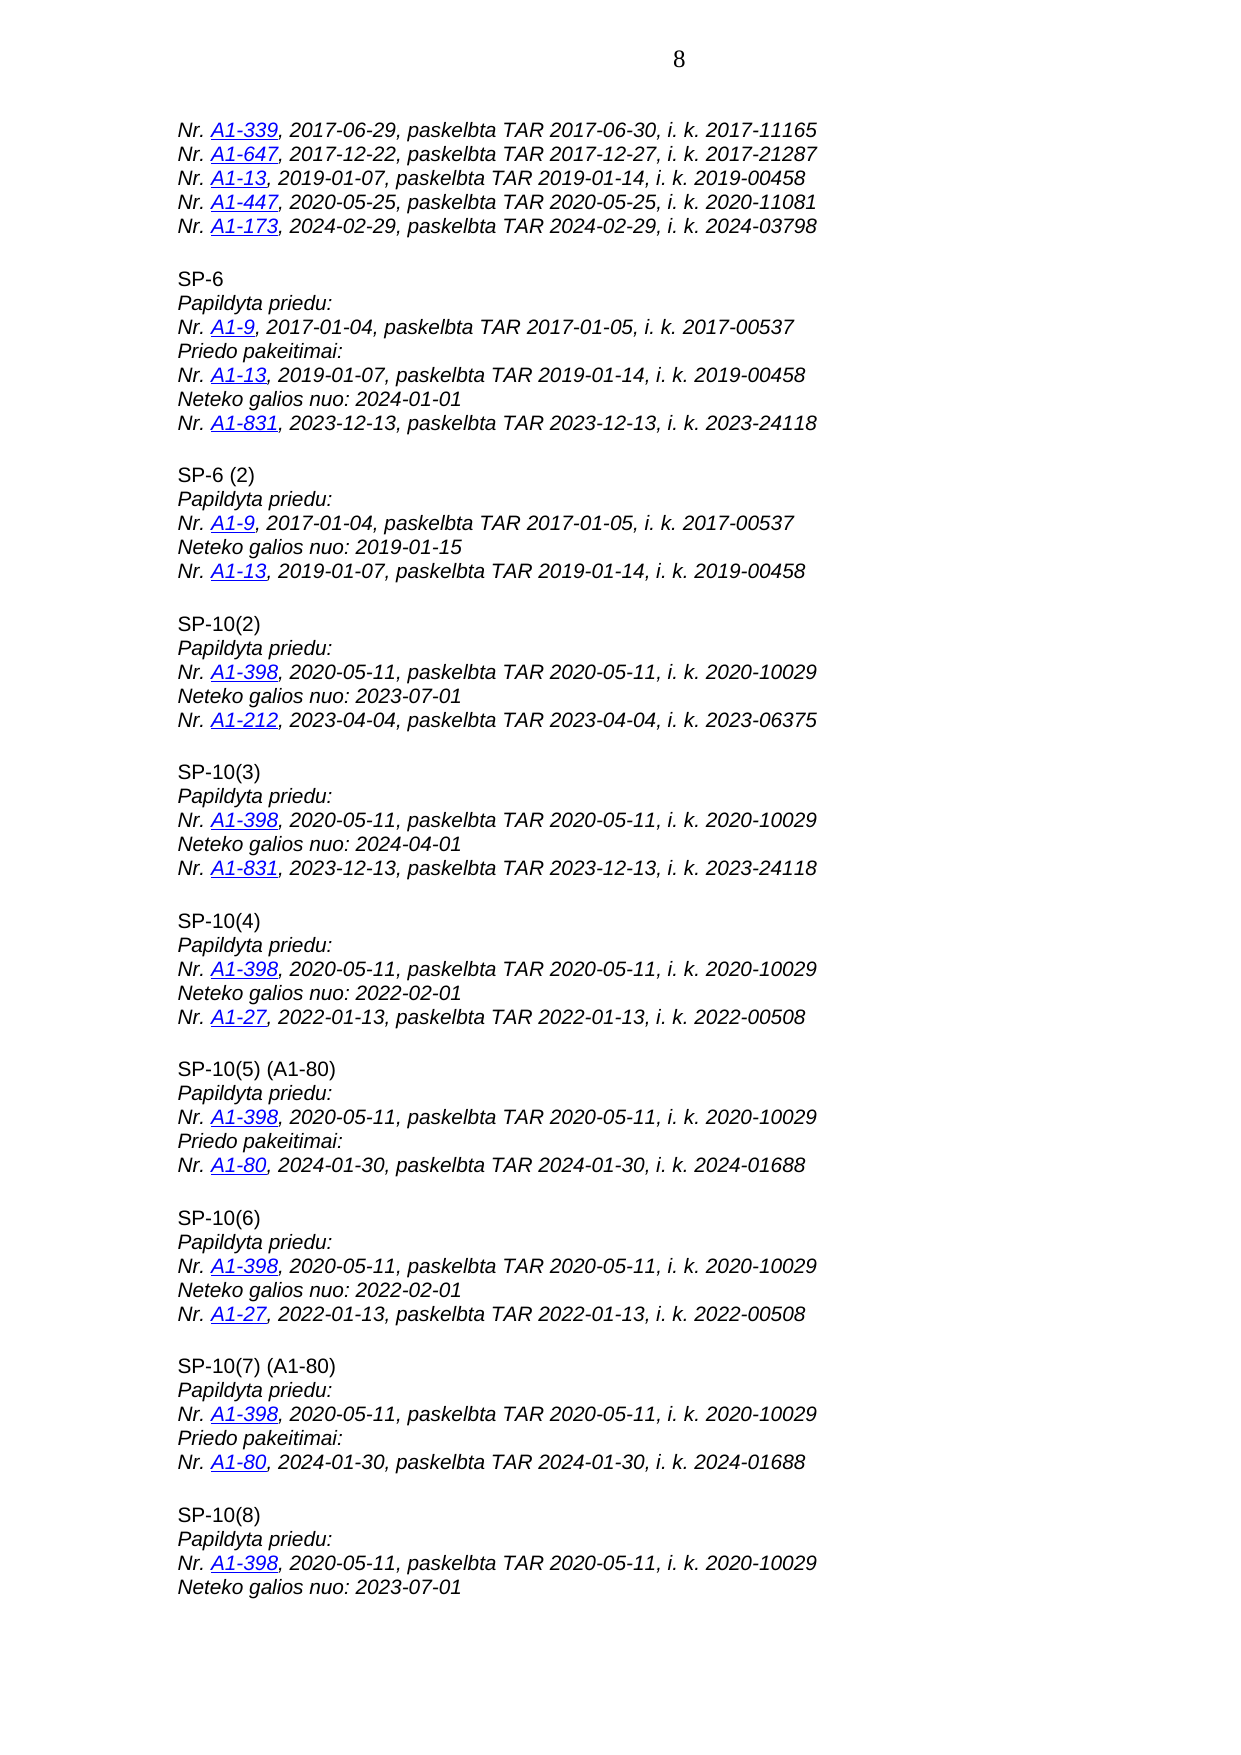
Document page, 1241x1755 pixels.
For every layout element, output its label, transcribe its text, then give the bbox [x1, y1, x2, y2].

text Nr. A1-27, 2022-01-13, paskelbta TAR 2022-01-13, i. k. 2022-00508 [177, 1302, 1181, 1326]
text Nr. A1-398, 2020-05-11, paskelbta TAR 2020-05-11, i. k. 2020-10029 [177, 957, 1181, 981]
text Nr. A1-398, 2020-05-11, paskelbta TAR 2020-05-11, i. k. 2020-10029 [177, 1105, 1181, 1129]
text SP-10(3) [177, 760, 1181, 784]
text Papildyta priedu: [177, 487, 1181, 511]
text Neteko galios nuo: 2023-07-01 [177, 1575, 1181, 1599]
text Nr. A1-831, 2023-12-13, paskelbta TAR 2023-12-13, i. k. 2023-24118 [177, 856, 1181, 880]
text Neteko galios nuo: 2024-04-01 [177, 832, 1181, 856]
text Papildyta priedu: [177, 1527, 1181, 1551]
text Nr. A1-398, 2020-05-11, paskelbta TAR 2020-05-11, i. k. 2020-10029 [177, 1402, 1181, 1426]
text Nr. A1-398, 2020-05-11, paskelbta TAR 2020-05-11, i. k. 2020-10029 [177, 1254, 1181, 1278]
text Nr. A1-80, 2024-01-30, paskelbta TAR 2024-01-30, i. k. 2024-01688 [177, 1450, 1181, 1474]
text Nr. A1-212, 2023-04-04, paskelbta TAR 2023-04-04, i. k. 2023-06375 [177, 707, 1181, 731]
text Priedo pakeitimai: [177, 1426, 1181, 1450]
text Neteko galios nuo: 2024-01-01 [177, 386, 1181, 410]
text Papildyta priedu: [177, 1081, 1181, 1105]
text Neteko galios nuo: 2023-07-01 [177, 683, 1181, 707]
text Nr. A1-13, 2019-01-07, paskelbta TAR 2019-01-14, i. k. 2019-00458 [177, 166, 1181, 190]
text Neteko galios nuo: 2022-02-01 [177, 981, 1181, 1004]
text Nr. A1-27, 2022-01-13, paskelbta TAR 2022-01-13, i. k. 2022-00508 [177, 1004, 1181, 1028]
text Nr. A1-80, 2024-01-30, paskelbta TAR 2024-01-30, i. k. 2024-01688 [177, 1153, 1181, 1177]
text Nr. A1-13, 2019-01-07, paskelbta TAR 2019-01-14, i. k. 2019-00458 [177, 559, 1181, 583]
text SP-6 [177, 267, 1181, 291]
text Nr. A1-173, 2024-02-29, paskelbta TAR 2024-02-29, i. k. 2024-03798 [177, 214, 1181, 238]
text SP-6 (2) [177, 463, 1181, 487]
text Nr. A1-398, 2020-05-11, paskelbta TAR 2020-05-11, i. k. 2020-10029 [177, 659, 1181, 683]
text Priedo pakeitimai: [177, 1129, 1181, 1153]
text Neteko galios nuo: 2019-01-15 [177, 535, 1181, 559]
text SP-10(6) [177, 1206, 1181, 1230]
text Papildyta priedu: [177, 784, 1181, 808]
text Nr. A1-398, 2020-05-11, paskelbta TAR 2020-05-11, i. k. 2020-10029 [177, 1551, 1181, 1575]
text Papildyta priedu: [177, 1378, 1181, 1402]
text Nr. A1-398, 2020-05-11, paskelbta TAR 2020-05-11, i. k. 2020-10029 [177, 808, 1181, 832]
text Papildyta priedu: [177, 933, 1181, 957]
text Papildyta priedu: [177, 636, 1181, 659]
text SP-10(4) [177, 909, 1181, 933]
text Nr. A1-831, 2023-12-13, paskelbta TAR 2023-12-13, i. k. 2023-24118 [177, 410, 1181, 434]
text SP-10(7) (A1-80) [177, 1354, 1181, 1378]
text Nr. A1-9, 2017-01-04, paskelbta TAR 2017-01-05, i. k. 2017-00537 [177, 511, 1181, 535]
text Nr. A1-447, 2020-05-25, paskelbta TAR 2020-05-25, i. k. 2020-11081 [177, 190, 1181, 214]
text SP-10(5) (A1-80) [177, 1057, 1181, 1081]
text SP-10(8) [177, 1503, 1181, 1527]
text Nr. A1-9, 2017-01-04, paskelbta TAR 2017-01-05, i. k. 2017-00537 [177, 314, 1181, 338]
text Nr. A1-339, 2017-06-29, paskelbta TAR 2017-06-30, i. k. 2017-11165 [177, 118, 1181, 142]
text SP-10(2) [177, 612, 1181, 636]
text Papildyta priedu: [177, 291, 1181, 314]
text Nr. A1-13, 2019-01-07, paskelbta TAR 2019-01-14, i. k. 2019-00458 [177, 362, 1181, 386]
text Neteko galios nuo: 2022-02-01 [177, 1278, 1181, 1302]
text Priedo pakeitimai: [177, 338, 1181, 362]
text Papildyta priedu: [177, 1230, 1181, 1254]
text Nr. A1-647, 2017-12-22, paskelbta TAR 2017-12-27, i. k. 2017-21287 [177, 142, 1181, 166]
